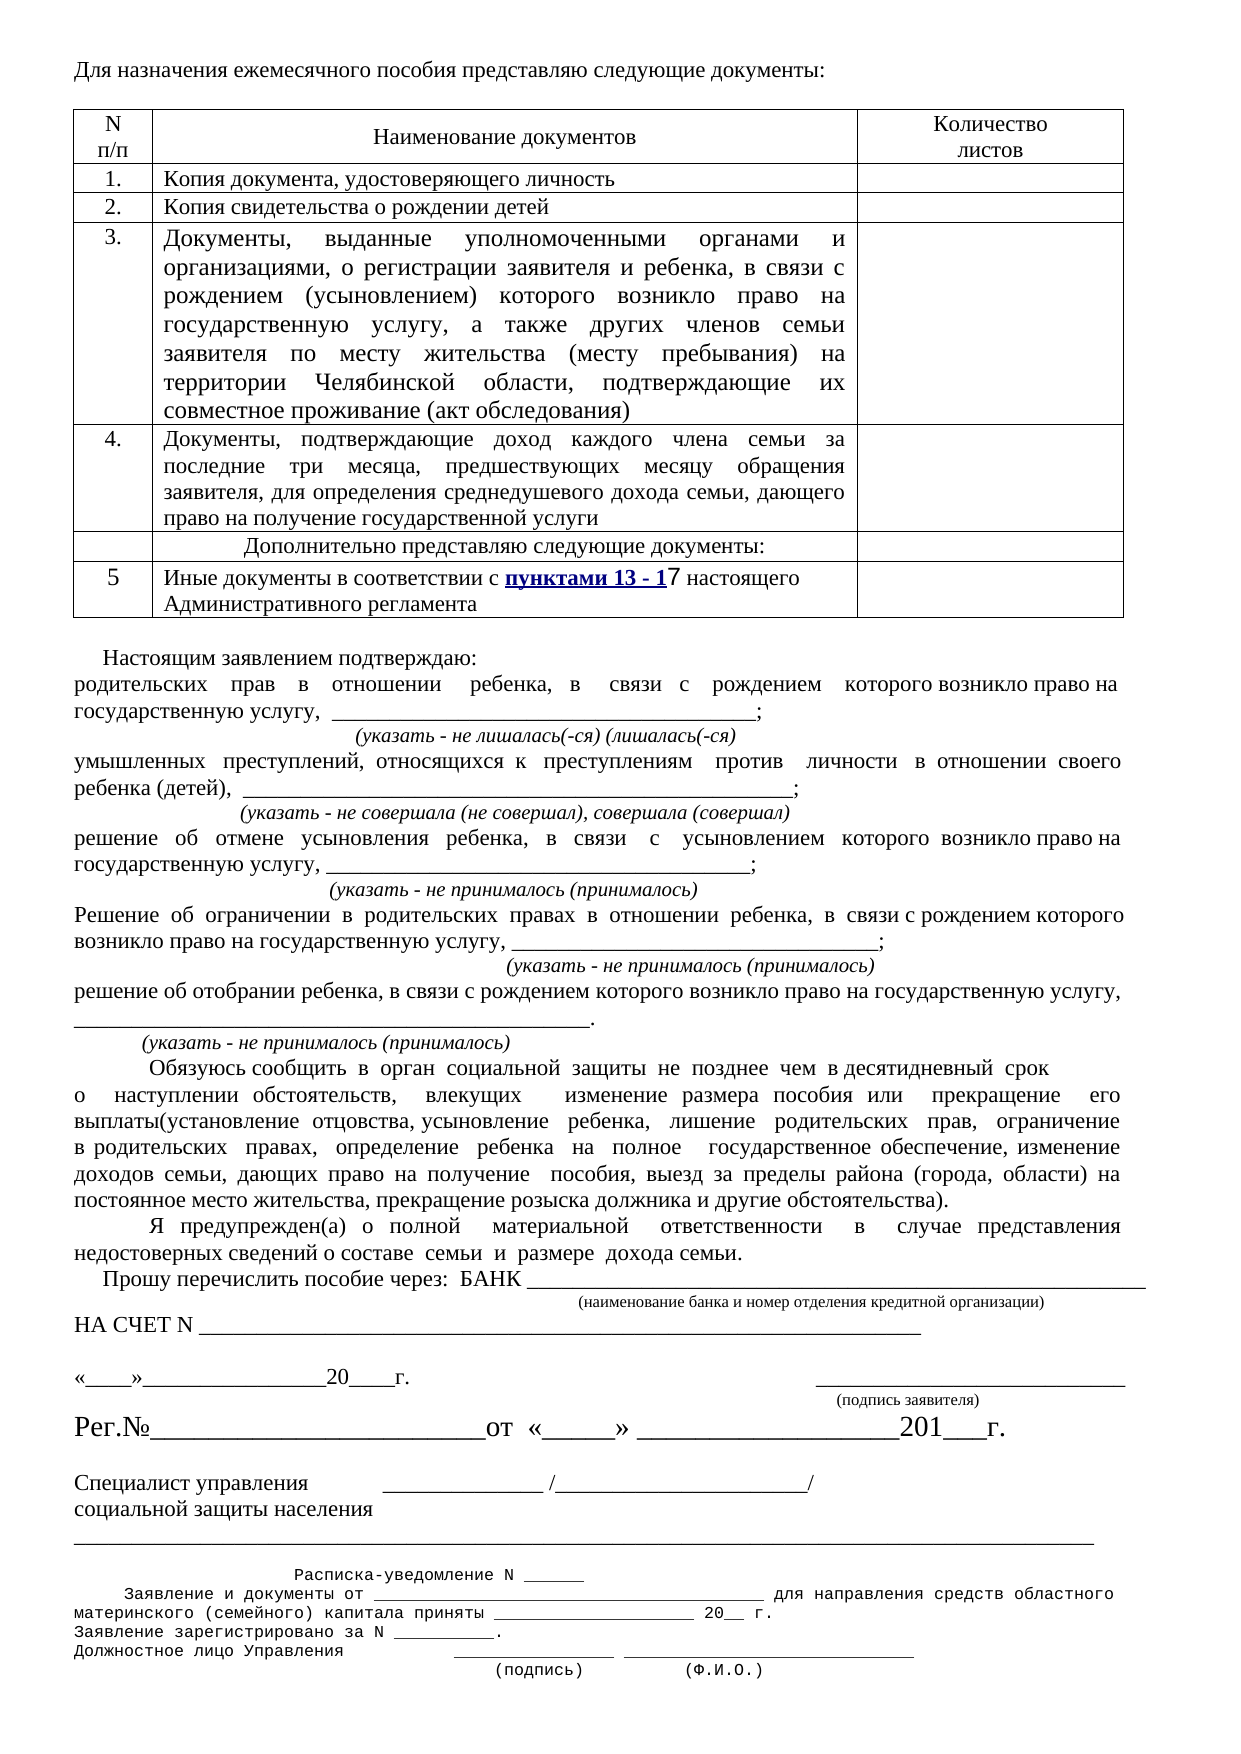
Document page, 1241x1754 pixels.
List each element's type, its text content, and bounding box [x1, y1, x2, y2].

table_cell [858, 562, 1123, 617]
table_header N п/п [74, 110, 152, 162]
table_cell Дополнительно представляю следующие документы: [153, 532, 857, 561]
text социальной защиты населения [74, 1495, 1196, 1521]
table_header Наименование документов [153, 110, 857, 162]
table_cell 1. [74, 164, 152, 192]
text Расписка-уведомление N ______ [74, 1567, 1196, 1586]
text умышленных преступлений, относящихся к преступлениям против личности в отношении своего ребенка (детей), ________________________________________________; [74, 747, 1196, 800]
table_cell [74, 532, 152, 561]
text (указать - не лишалась(-ся) (лишалась(-ся) [74, 723, 1196, 747]
table_cell Копия документа, удостоверяющего личность [153, 164, 857, 192]
text Рег.№_______________________от «_____» __________________201___г. [74, 1409, 1196, 1442]
text Настоящим заявлением подтверждаю: [74, 644, 1196, 670]
text (наименование банка и номер отделения кредитной организации) [74, 1291, 1196, 1311]
text Решение об ограничении в родительских правах в отношении ребенка, в связи с рождением которого возникло право на государственную услугу, ________________________________; [74, 901, 1196, 953]
text родительских прав в отношении ребенка, в связи с рождением которого возникло право на государственную услугу, _____________________________________; [74, 670, 1196, 723]
text (указать - не совершала (не совершал), совершала (совершал) [74, 800, 1196, 824]
table_cell [858, 532, 1123, 561]
text (указать - не принималось (принималось) [74, 953, 1196, 977]
text Должностное лицо Управления ________________ _____________________________ [74, 1642, 1196, 1661]
text (подпись заявителя) [74, 1390, 1196, 1409]
table_cell Иные документы в соответствии с пунктами 13 - 17 настоящего Административного регламента [153, 562, 857, 617]
table_cell [858, 425, 1123, 531]
table_cell 5 [74, 562, 152, 617]
text Я предупрежден(а) о полной материальной ответственности в случае представления недостоверных сведений о составе семьи и размере дохода семьи. [74, 1212, 1122, 1265]
text НА СЧЕТ N _______________________________________________________________ [74, 1311, 1196, 1337]
text (указать - не принималось (принималось) [74, 1030, 1196, 1054]
text Прошу перечислить пособие через: БАНК ______________________________________________________ [74, 1265, 1196, 1291]
text решение об отмене усыновления ребенка, в связи с усыновлением которого возникло право на государственную услугу, _____________________________________; [74, 824, 1196, 877]
table_cell [858, 193, 1123, 222]
text «____»________________20____г. ___________________________ [74, 1363, 1196, 1390]
text Заявление и документы от _______________________________________ для направления средств областного материнского (семейного) капитала приняты ____________________ 20__ г. Заявление зарегистрировано за N __________. [74, 1586, 1196, 1642]
table_cell Документы, выданные уполномоченными органами и организациями, о регистрации заявителя и ребенка, в связи с рождением (усыновлением) которого возникло право на государственную услугу, а также других членов семьи заявителя по месту жительства (месту пребывания) на территории Челябинской области, подтверждающие их совместное проживание (акт обследования) [153, 223, 857, 424]
text Специалист управления ______________ /______________________/ [74, 1442, 1196, 1495]
text (подпись) (Ф.И.О.) [74, 1661, 1196, 1680]
table_cell 2. [74, 193, 152, 222]
table_cell Документы, подтверждающие доход каждого члена семьи за последние три месяца, предшествующих месяцу обращения заявителя, для определения среднедушевого дохода семьи, дающего право на получение государственной услуги [153, 425, 857, 531]
text Обязуюсь сообщить в орган социальной защиты не позднее чем в десятидневный срок о наступлении обстоятельств, влекущих изменение размера пособия или прекращение его выплаты(установление отцовства, усыновление ребенка, лишение родительских прав, ограничение в родительских правах, определение ребенка на полное государственное обеспечение, изменение доходов семьи, дающих право на получение пособия, выезд за пределы района (города, области) на постоянное место жительства, прекращение розыска должника и другие обстоятельства). [74, 1054, 1122, 1212]
table_header Количество листов [858, 110, 1123, 162]
text _________________________________________________________________________________________ [74, 1521, 1196, 1548]
table_cell Копия свидетельства о рождении детей [153, 193, 857, 222]
table_cell 4. [74, 425, 152, 531]
text (указать - не принималось (принималось) [74, 877, 1196, 901]
text решение об отобрании ребенка, в связи с рождением которого возникло право на государственную услугу, _____________________________________________. [74, 977, 1196, 1030]
table_cell [858, 223, 1123, 424]
table_cell [858, 164, 1123, 192]
table_cell 3. [74, 223, 152, 424]
text Для назначения ежемесячного пособия представляю следующие документы: [74, 56, 1196, 82]
